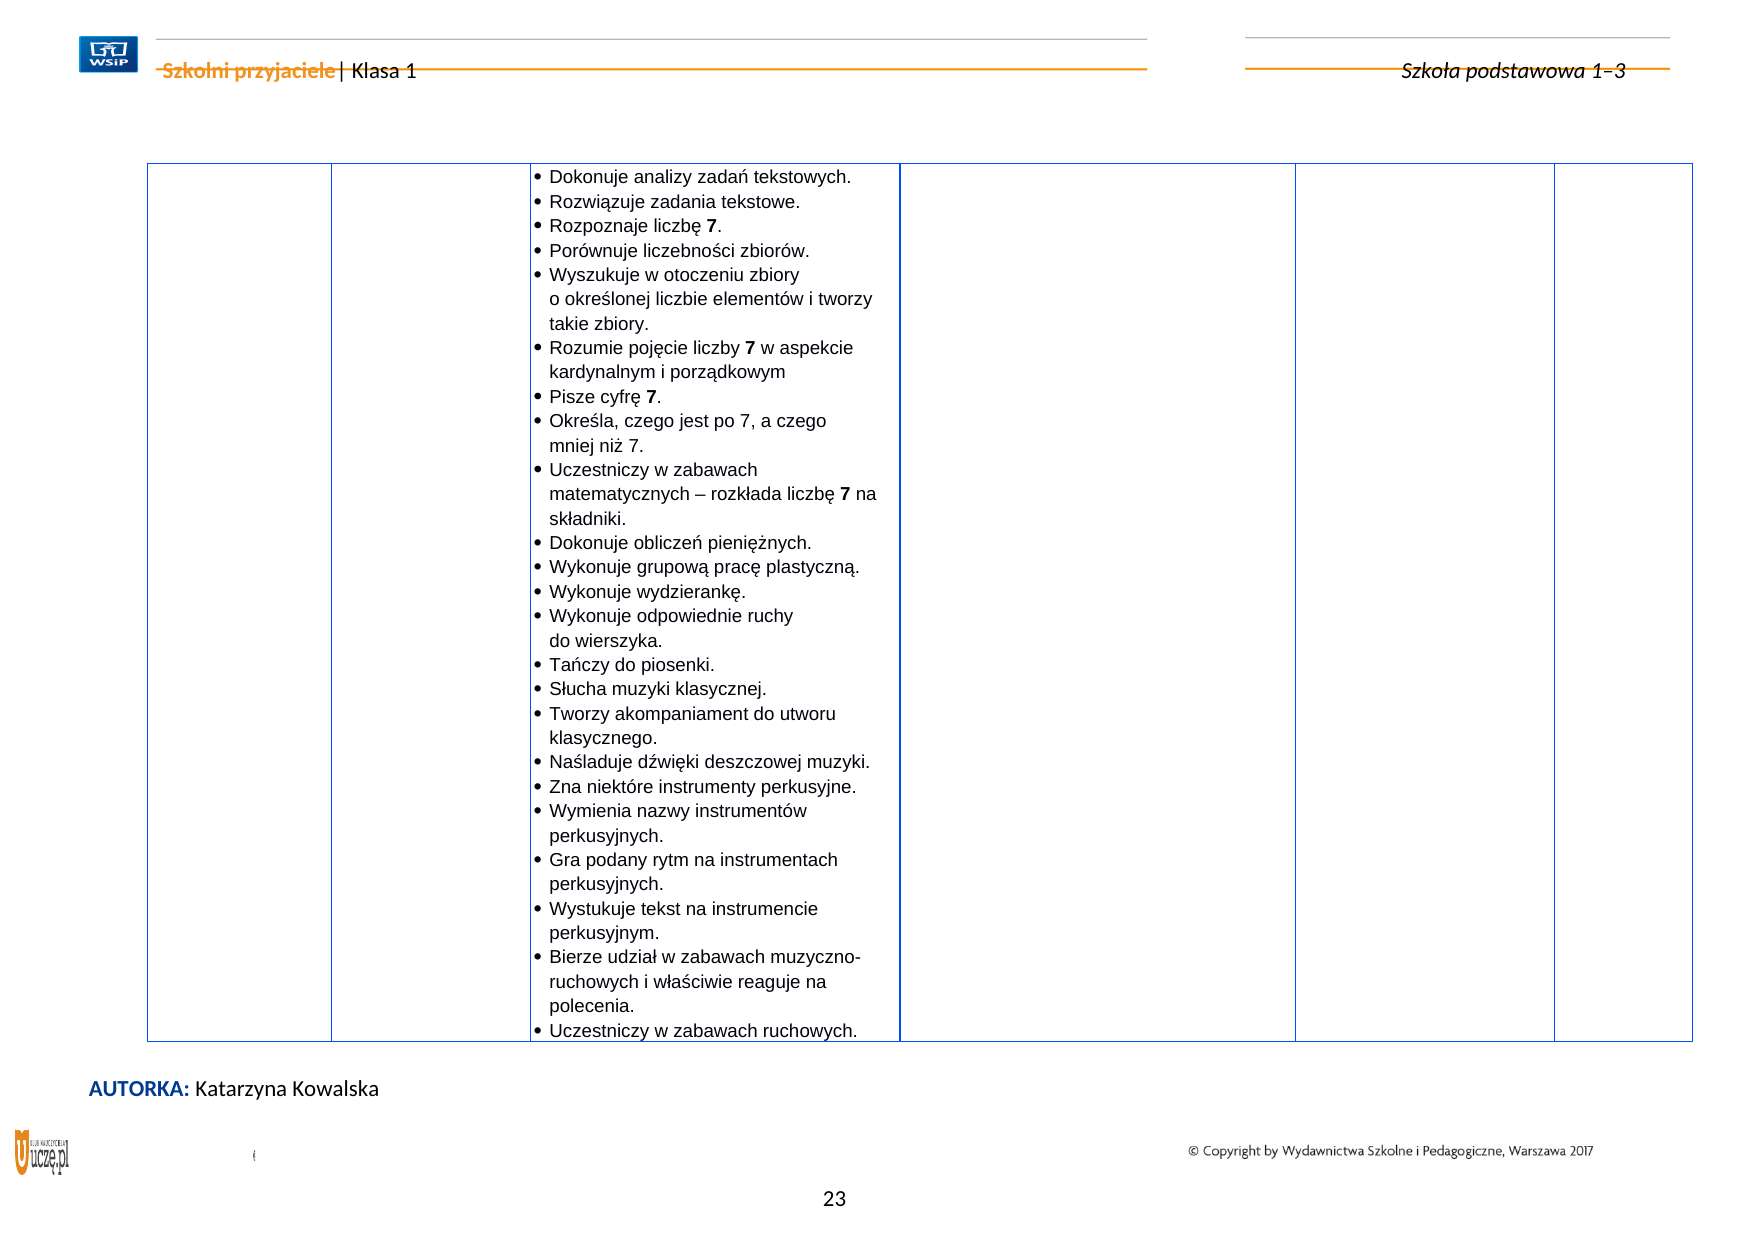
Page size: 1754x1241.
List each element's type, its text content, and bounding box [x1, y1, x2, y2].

table_cell Słucha wierszy czytanych przez N. Uważnie słucha fragmentu książki. Wybiera wiersz, który najbardziej mu się podoba, i uzasadnia swój wybór. Słucha z uwagą przekazywanych informacji. Uczestniczy w rozmowie inspirowanej wierszem. Określa morał wiersza. Układa zdanie do rysunku. Wypowiada się na temat ulubionej rzeczy. Uczestniczy w dyskusji na temat okazywania pamięci osobom, które odeszły. Dokonuje analizy tekstu. Podaje skojarzenia do słowa deszcz. Rozwiązuje rebus. Czyta wyrazy naśladujące deszcz. Wie, że należy dostosować ubiór do pogody. Starannie przepisuje sylaby. Wykonuje ćwiczenia grafomotoryczne. Tworzy wyrazy z sylab. Pisze wyrazy i zdania w liniaturze. Tworzy wyrazy z poznanych liter. Wyróżnia wśród liter samogłoski i spółgłoski. Czyta tekst ze zrozumieniem Czyta zdania i pisze je z pamięci. Umie powiedzieć wiersz z pamięci. Układa historyjkę z użyciem podanych wyrazów. Łączy w pary rymujące się wyrazy. Łączy podpisy obrazków z odpowiednimi modelami głoskowymi. Wie, jakie czynności wykonuje deszcz. Opisuje pogodę przedstawioną na ilustracji. Uczestniczy w rozmowie na temat pogody. Przekazuje informacje na temat pogody na podstawie prognozy pogody wysłuchanej w telewizji, radiu lub sprawdzonej w internecie. Wie, że elementy pogody można zapisać za pomocą symboli. Rozumie znaczenie symboli pogody. Łączy symbol pogody z obrazkiem. Podaje propozycje nietypowych strojów na deszczowa pogodę. Wypowiada się na temat właściwego stroju w zależności od pogody na podstawie wierszy i własnych doświadczeń. Zna historię parasola. Rozmawia na temat zachowań promujących zdrowie na podstawie wysłuchanego wiersza i podaje przykłady takich zachowań. Uczestniczy w dyskusji na temat postępowania w czasie przeziębienia. Zna sposoby radzenia sobie z przeziębieniem. Wie, jak dbać o zdrowie. Rozumie znaczenie przysłów i powiedzeń związanych ze zdrowiem. Układa i opowiada historyjkę obrazkową w kolejności chronologicznej. Formułuje trafne pytania. Wie, na czym polega praca pielęgniarki. Zna nazwy lekarzy różnych specjalności i wie, czym się zajmują. Układa krótką wypowiedź na temat wizyty u lekarza. Przedstawia treść wiersza pantomimicznie. Poznaje tradycję obchodzenia dnia Wszystkich Świętych. Rozpoznaje i nazywa uczucia. Rozwija umiejętność radzenia sobie ze smutkiem. Podaje propozycje zabaw na deszczowe dni i uzasadnia swój wybór. Doskonali technikę liczenia, obliczając wyniki działań na odejmowanie. Liczy na patyczkach. Dokonuje analizy zadań tekstowych. Rozwiązuje zadania tekstowe. Rozpoznaje liczbę 7. Porównuje liczebności zbiorów. Wyszukuje w otoczeniu zbiory o określonej liczbie elementów i tworzy takie zbiory. Rozumie pojęcie liczby 7 w aspekcie kardynalnym i porządkowym Pisze cyfrę 7. Określa, czego jest po 7, a czego mniej niż 7. Uczestniczy w zabawach matematycznych – rozkłada liczbę 7 na składniki. Dokonuje obliczeń pieniężnych. Wykonuje grupową pracę plastyczną. Wykonuje wydzierankę. Wykonuje odpowiednie ruchy do wierszyka. Tańczy do piosenki. Słucha muzyki klasycznej. Tworzy akompaniament do utworu klasycznego. Naśladuje dźwięki deszczowej muzyki. Zna niektóre instrumenty perkusyjne. Wymienia nazwy instrumentów perkusyjnych. Gra podany rytm na instrumentach perkusyjnych. Wystukuje tekst na instrumencie perkusyjnym. Bierze udział w zabawach muzyczno-ruchowych i właściwie reaguje na polecenia. Uczestniczy w zabawach ruchowych. [531, 164, 899, 1041]
picture [1180, 1133, 1606, 1179]
table_cell [332, 164, 530, 1041]
table_cell Tworzy własne przykłady wyrazów dźwiękonaśladowczych. Opisuje propozycję nietypowego stroju. Wyjaśnia znaczenia przysłów i powiedzeń związanych ze zdrowiem. Układa nowe powiedzenie związane ze zdrowiem. Starannie i kształtnie zapisuje wyrazy i zdania w liniaturze. Wyjaśnia, czym zajmuje się: alergolog, laryngolog, kardiolog. Poprawnie analizuje zadania tekstowe. Oblicza wyniki działań w pamięci. Wie, jak zapobiegać zarażeniu innych w czasie przeziębienia. Prezentuje prognozę pogody. Trafnie rozpoznaje i nazywa uczucia. Radzi sobie ze smutkiem. Słucha z uwagą muzyki klasycznej. Rozpoznaje instrumenty perkusyjne i podaje ich nazwy. Gra deszcz na instrumentach perkusyjnych. Sprawnie i szybko reaguje na komendy podczas zabawy ruchowej. [1296, 164, 1554, 1041]
table_cell [901, 164, 1295, 1041]
picture [0, 6, 1671, 84]
table_cell [148, 164, 331, 1041]
table_cell [1555, 164, 1692, 1041]
